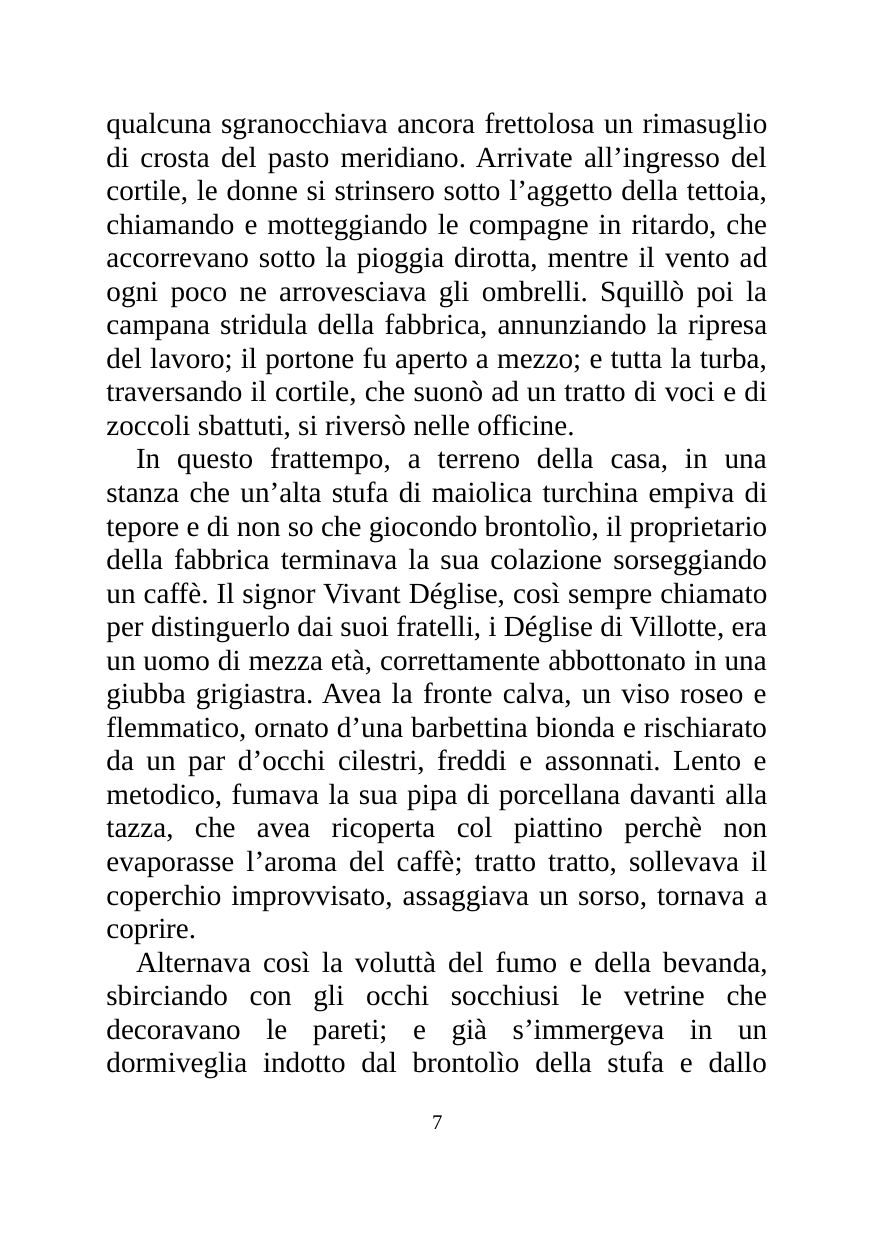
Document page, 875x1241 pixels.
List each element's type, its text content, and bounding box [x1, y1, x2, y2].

text In questo frattempo, a terreno della casa, in una stanza che un’alta stufa di maiolica turchina empiva di tepore e di non so che giocondo brontolìo, il proprietario della fabbrica terminava la sua colazione sorseggiando un caffè. Il signor Vivant Déglise, così sempre chiamato per distinguerlo dai suoi fratelli, i Déglise di Villotte, era un uomo di mezza età, correttamente abbottonato in una giubba grigiastra. Avea la fronte calva, un viso roseo e flemmatico, ornato d’una barbettina bionda e rischiarato da un par d’occhi cilestri, freddi e assonnati. Lento e metodico, fumava la sua pipa di porcellana davanti alla tazza, che avea ricoperta col piattino perchè non evaporasse l’aroma del caffè; tratto tratto, sollevava il coperchio improvvisato, assaggiava un sorso, tornava a coprire. [106, 442, 768, 945]
text Alternava così la voluttà del fumo e della bevanda, sbirciando con gli occhi socchiusi le vetrine che decoravano le pareti; e già s’immergeva in un dormiveglia indotto dal brontolìo della stufa e dallo [106, 945, 768, 1079]
text qualcuna sgranocchiava ancora frettolosa un rimasuglio di crosta del pasto meridiano. Arrivate all’ingresso del cortile, le donne si strinsero sotto l’aggetto della tettoia, chiamando e motteggiando le compagne in ritardo, che accorrevano sotto la pioggia dirotta, mentre il vento ad ogni poco ne arrovesciava gli ombrelli. Squillò poi la campana stridula della fabbrica, annunziando la ripresa del lavoro; il portone fu aperto a mezzo; e tutta la turba, traversando il cortile, che suonò ad un tratto di voci e di zoccoli sbattuti, si riversò nelle officine. [106, 106, 768, 442]
